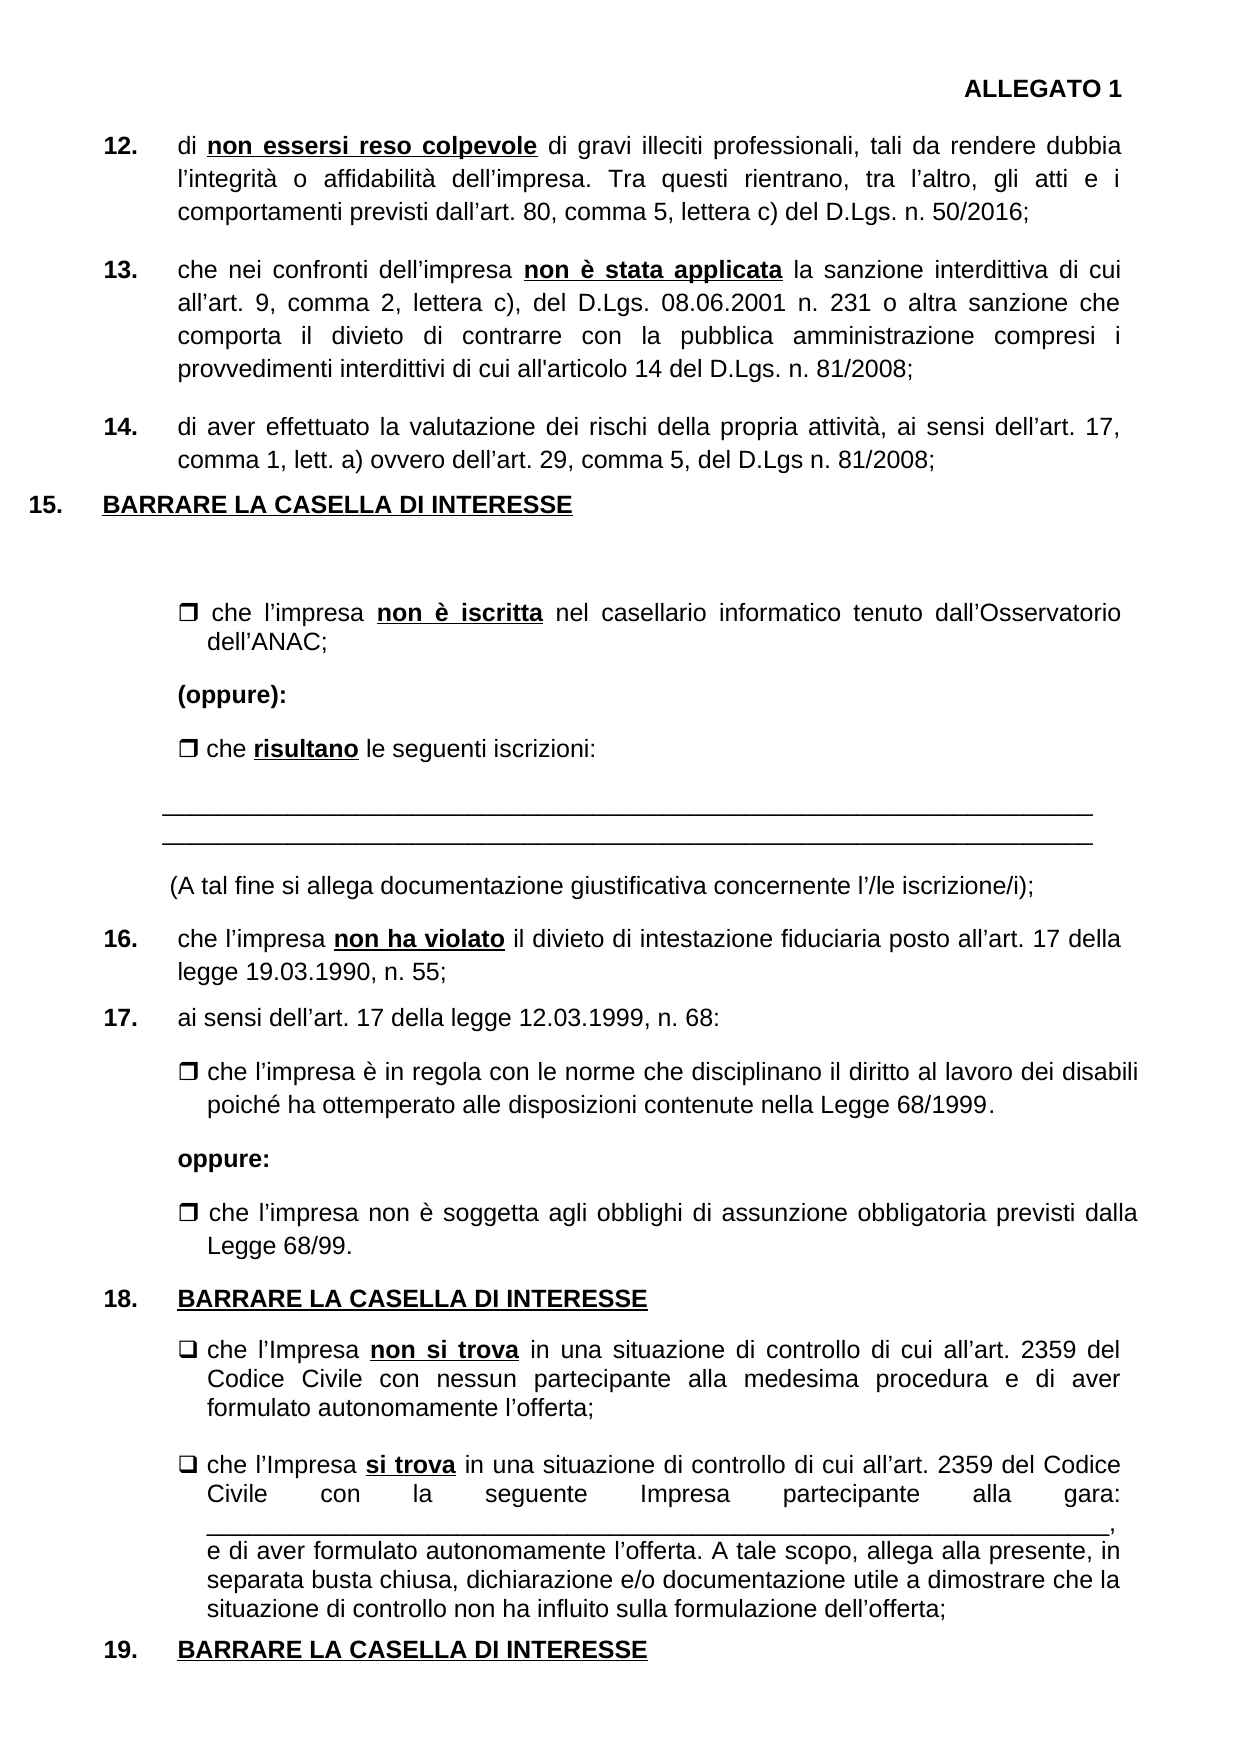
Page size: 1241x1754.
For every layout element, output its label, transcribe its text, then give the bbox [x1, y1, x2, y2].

list ai sensi dell’art. 17 della legge 12.03.1999, n. 68: [103, 1003, 1122, 1032]
text  che risultano le seguenti iscrizioni: [162, 734, 1122, 763]
list di non essersi reso colpevole di gravi illeciti professionali, tali da rendere dubbia l’integrità o affidabilità dell’impresa. Tra questi rientrano, tra l’altro, gli atti e i comportamenti previsti dall’art. 80, comma 5, lettera c) del D.Lgs. n. 50/2016; [103, 131, 1122, 225]
text (oppure): [177, 680, 1122, 709]
list BARRARE LA CASELLA DI INTERESSE [28, 490, 1122, 519]
text  che l’Impresa si trova in una situazione di controllo di cui all’art. 2359 del Codice Civile con la seguente Impresa partecipante alla gara: _________________________________________________________________, e di aver formulato autonomamente l’offerta. A tale scopo, allega alla presente, in separata busta chiusa, dichiarazione e/o documentazione utile a dimostrare che la situazione di controllo non ha influito sulla formulazione dell’offerta; [177, 1450, 1122, 1622]
list BARRARE LA CASELLA DI INTERESSE [103, 1284, 1122, 1313]
text (A tal fine si allega documentazione giustificativa concernente l’/le iscrizione/i); [162, 871, 1122, 899]
text  che l’Impresa non si trova in una situazione di controllo di cui all’art. 2359 del Codice Civile con nessun partecipante alla medesima procedura e di aver formulato autonomamente l’offerta; [177, 1335, 1122, 1421]
list BARRARE LA CASELLA DI INTERESSE [103, 1635, 1122, 1664]
text  che l’impresa è in regola con le norme che disciplinano il diritto al lavoro dei disabili poiché ha ottemperato alle disposizioni contenute nella Legge 68/1999. [177, 1057, 1140, 1118]
text oppure: [177, 1144, 1140, 1172]
text ___________________________________________________________________ ___________________________________________________________________ [162, 788, 1122, 846]
list che l’impresa non ha violato il divieto di intestazione fiduciaria posto all’art. 17 della legge 19.03.1990, n. 55; [103, 924, 1122, 986]
list di aver effettuato la valutazione dei rischi della propria attività, ai sensi dell’art. 17, comma 1, lett. a) ovvero dell’art. 29, comma 5, del D.Lgs n. 81/2008; [103, 412, 1122, 473]
text  che l’impresa non è iscritta nel casellario informatico tenuto dall’Osservatorio dell’ANAC; [177, 598, 1122, 655]
list che nei confronti dell’impresa non è stata applicata la sanzione interdittiva di cui all’art. 9, comma 2, lettera c), del D.Lgs. 08.06.2001 n. 231 o altra sanzione che comporta il divieto di contrarre con la pubblica amministrazione compresi i provvedimenti interdittivi di cui all'articolo 14 del D.Lgs. n. 81/2008; [103, 255, 1122, 382]
text  che l’impresa non è soggetta agli obblighi di assunzione obbligatoria previsti dalla Legge 68/99. [177, 1197, 1140, 1259]
